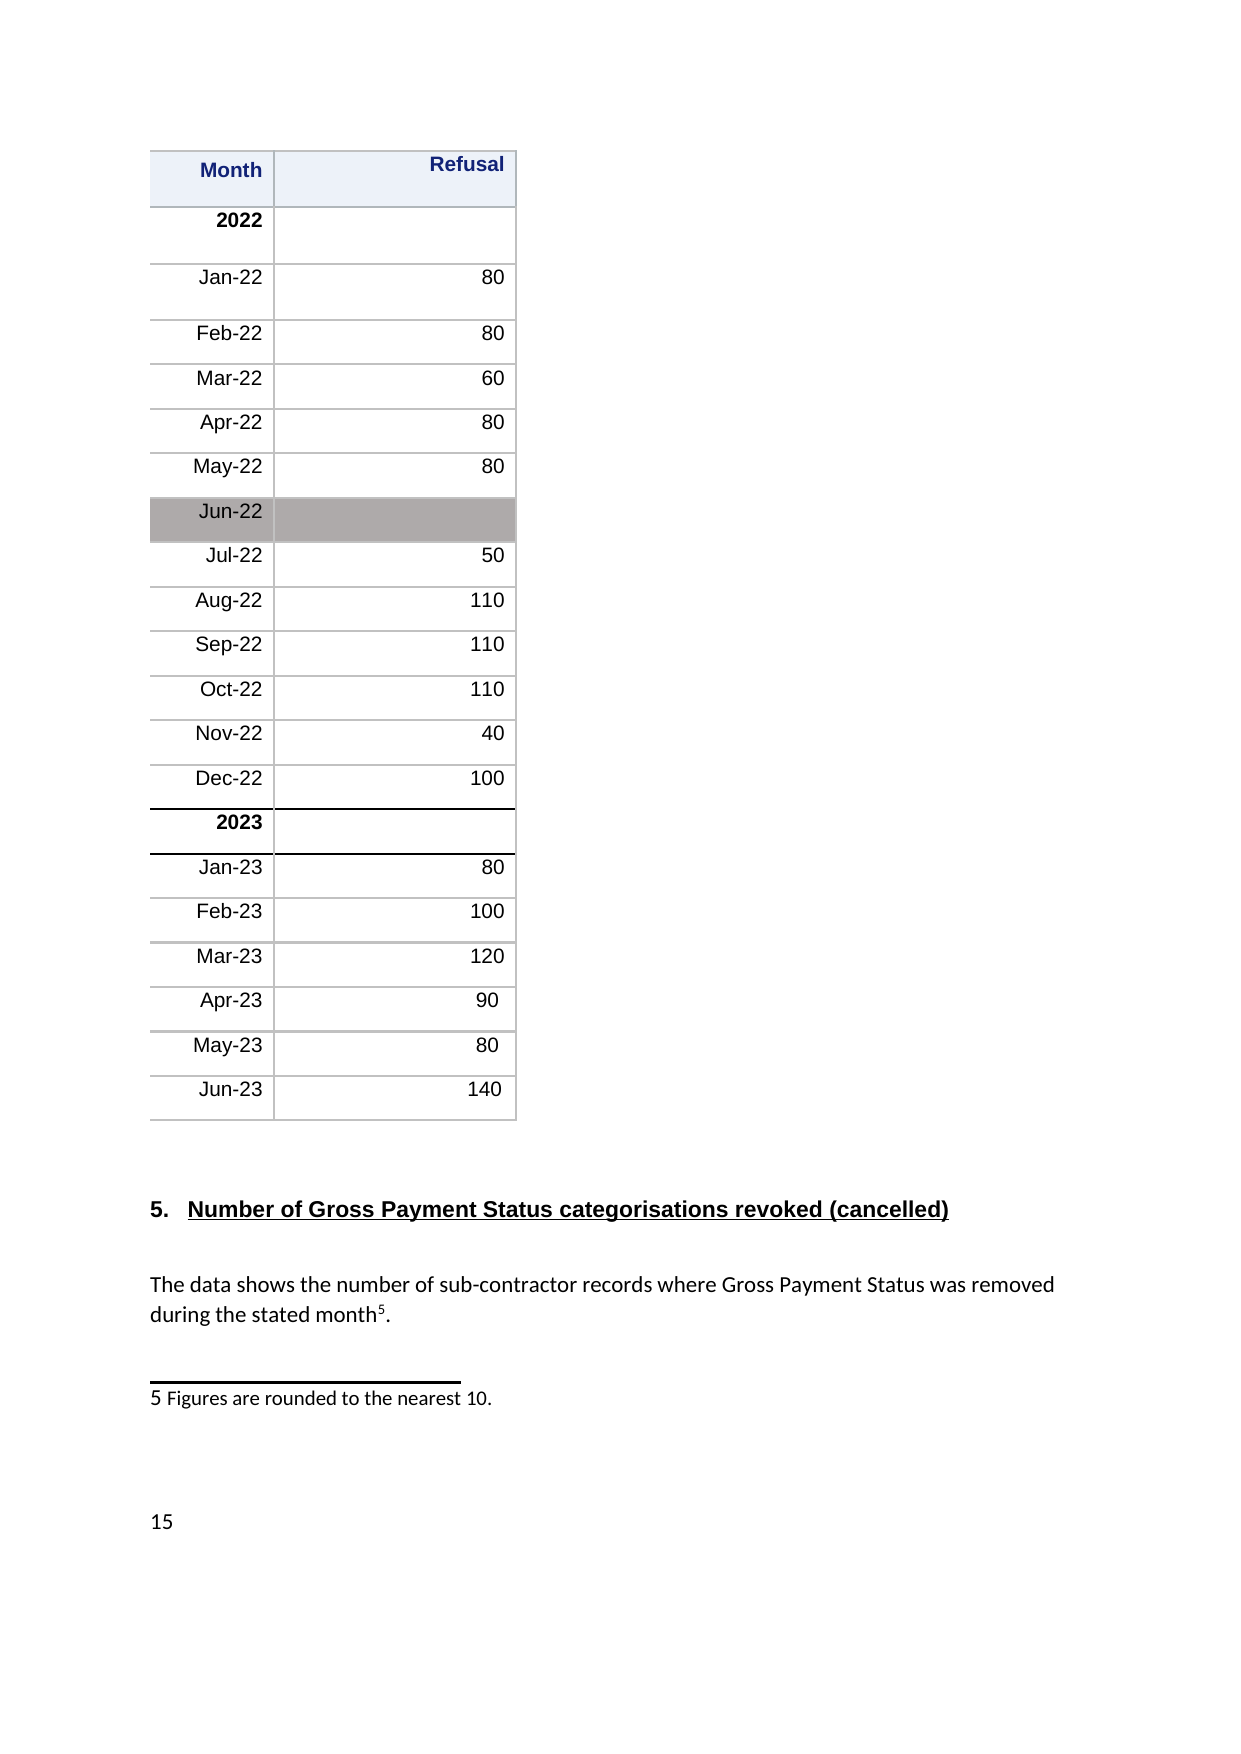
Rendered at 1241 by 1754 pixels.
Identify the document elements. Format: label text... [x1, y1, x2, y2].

table_cell Oct-22 [150, 677, 273, 719]
table_cell Jun-22 [150, 499, 273, 541]
table_cell 80 [275, 410, 515, 452]
table_cell Apr-23 [150, 988, 273, 1030]
table_cell Mar-23 [150, 944, 273, 986]
text Figures are rounded to the nearest 10. [150, 1383, 1090, 1411]
table_cell May-23 [150, 1033, 273, 1075]
table_cell Feb-23 [150, 899, 273, 941]
table_header Month [150, 152, 273, 206]
table_cell Dec-22 [150, 766, 273, 808]
table_cell Mar-22 [150, 365, 273, 408]
table_cell 2022 [150, 208, 273, 262]
table_cell [275, 1077, 515, 1119]
table_cell 50 [275, 543, 515, 586]
table_cell May-22 [150, 454, 273, 497]
table_cell Aug-22 [150, 588, 273, 630]
table_cell 100 [275, 766, 515, 808]
table_cell [275, 208, 515, 262]
table_cell 2023 [150, 810, 273, 852]
table_cell Jun-23 [150, 1077, 273, 1119]
table_cell 80 [275, 321, 515, 363]
table_cell Jan-23 [150, 855, 273, 897]
text The data shows the number of sub-contractor records where Gross Payment Status was removed during the stated month. [150, 1270, 1090, 1328]
table_cell 90 [275, 988, 515, 1030]
table_cell 100 [275, 899, 515, 941]
list Number of Gross Payment Status categorisations revoked (cancelled) [150, 1196, 1090, 1222]
table_cell 80 [275, 1033, 515, 1075]
table_cell Sep-22 [150, 632, 273, 674]
table_cell 120 [275, 944, 515, 986]
table_cell 80 [275, 265, 515, 319]
table_cell 80 [275, 454, 515, 497]
table_cell 110 [275, 677, 515, 719]
table_header Refusal [275, 152, 515, 206]
table_cell 40 [275, 721, 515, 763]
table_cell Apr-22 [150, 410, 273, 452]
table_cell [275, 499, 515, 541]
table_cell 110 [275, 632, 515, 674]
table_cell 110 [275, 588, 515, 630]
table_cell Jan-22 [150, 265, 273, 319]
table_cell Nov-22 [150, 721, 273, 763]
table_cell [275, 810, 515, 852]
table_cell Jul-22 [150, 543, 273, 586]
table_cell Feb-22 [150, 321, 273, 363]
table_cell 60 [275, 365, 515, 408]
table_cell 80 [275, 855, 515, 897]
